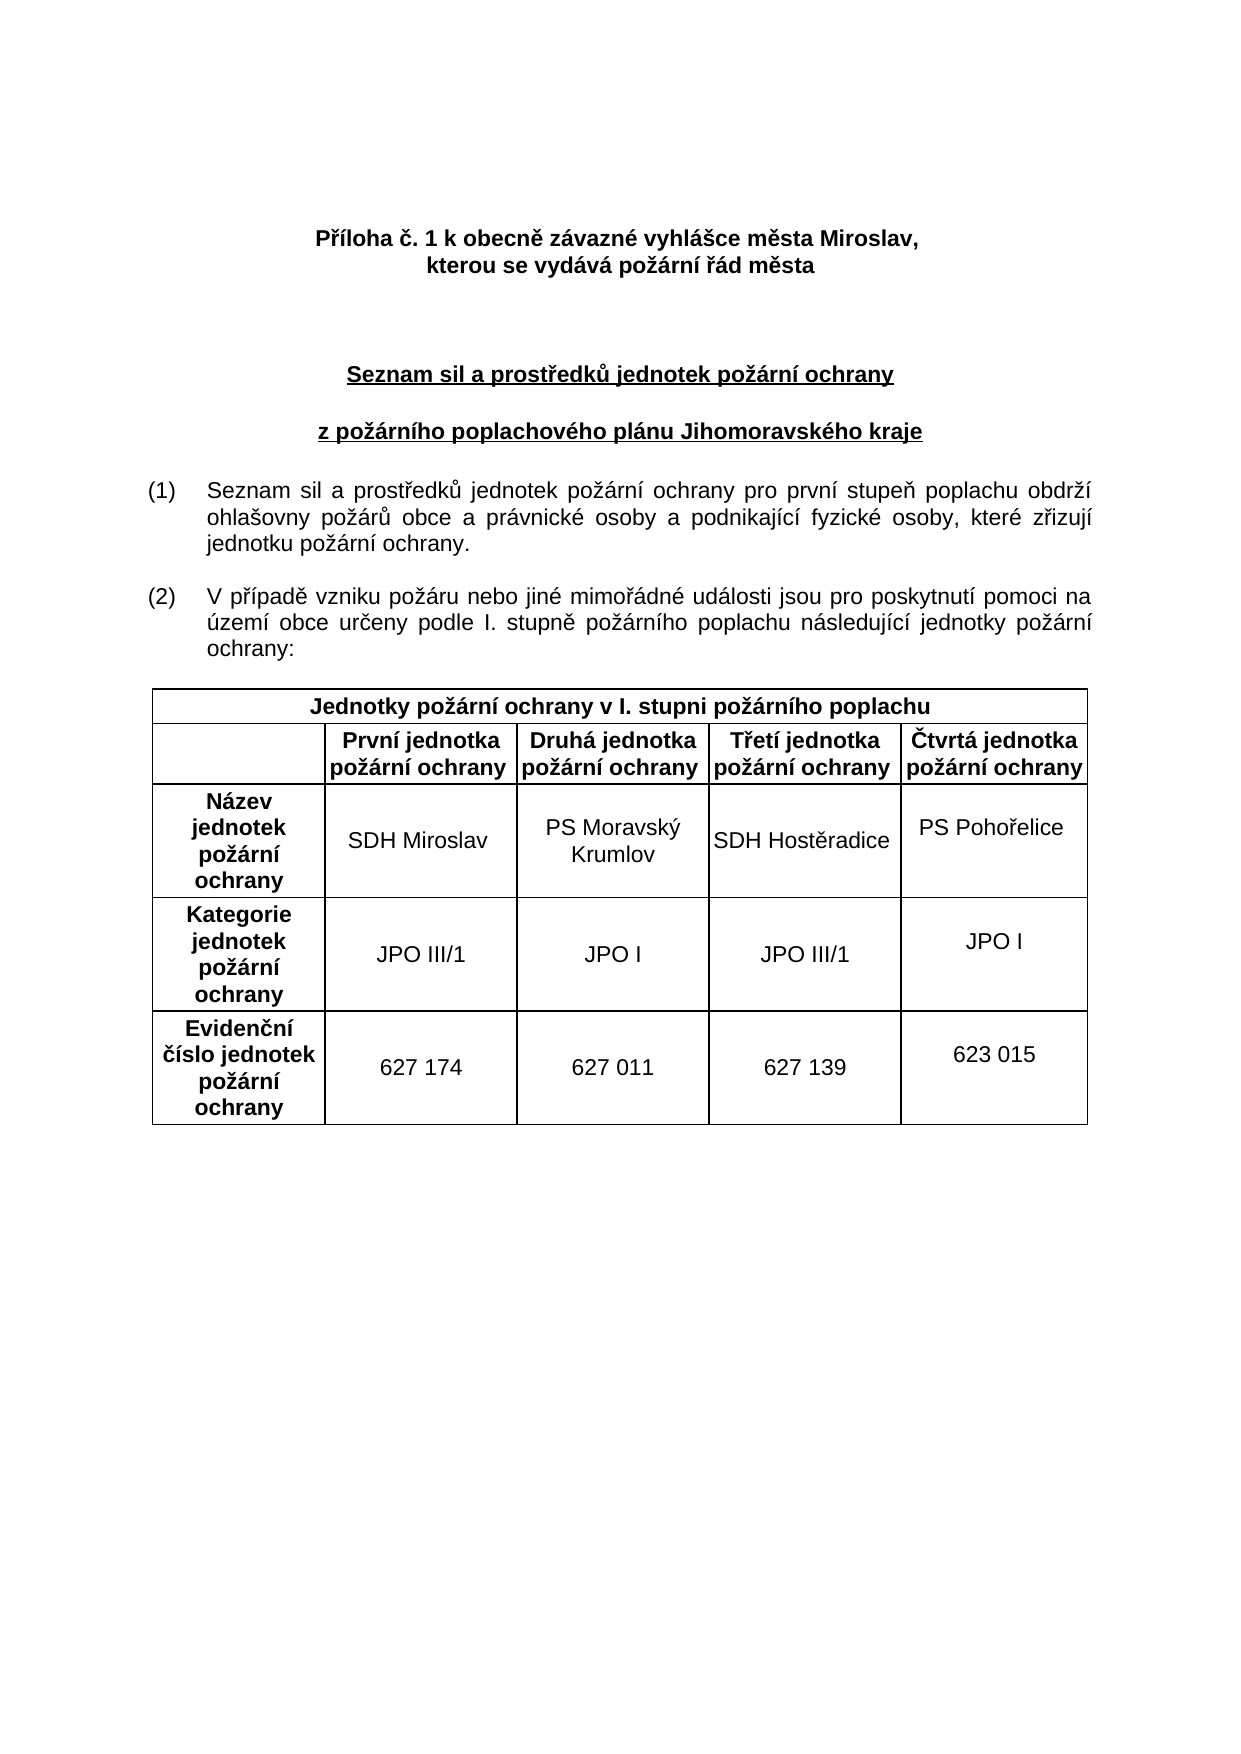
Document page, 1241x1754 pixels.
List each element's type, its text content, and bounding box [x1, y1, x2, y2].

table_cell [153, 724, 324, 783]
table_cell Název jednotek požární ochrany [153, 785, 324, 897]
subtitle Seznam sil a prostředků jednotek požární ochrany [148, 361, 1093, 387]
table_cell PS Pohořelice [902, 785, 1087, 897]
table_header Jednotky požární ochrany v I. stupni požárního poplachu [153, 690, 1087, 722]
table_cell JPO III/1 [326, 898, 516, 1010]
table_cell JPO I [518, 898, 708, 1010]
table_cell JPO I [902, 898, 1087, 1010]
subtitle z požárního poplachového plánu Jihomoravského kraje [148, 418, 1093, 444]
table_cell Evidenční číslo jednotek požární ochrany [153, 1012, 324, 1123]
table_cell 627 139 [710, 1012, 900, 1123]
table_cell 627 011 [518, 1012, 708, 1123]
table_cell Třetí jednotka požární ochrany [710, 724, 900, 783]
table_cell SDH Hostěradice [710, 785, 900, 897]
table_cell SDH Miroslav [326, 785, 516, 897]
table_cell Druhá jednotka požární ochrany [518, 724, 708, 783]
table_cell 627 174 [326, 1012, 516, 1123]
table_cell První jednotka požární ochrany [326, 724, 516, 783]
list V případě vzniku požáru nebo jiné mimořádné události jsou pro poskytnutí pomoci na území obce určeny podle I. stupně požárního poplachu následující jednotky požární ochrany: [148, 583, 1093, 662]
table_cell Čtvrtá jednotka požární ochrany [902, 724, 1087, 783]
table_cell PS Moravský Krumlov [518, 785, 708, 897]
list Seznam sil a prostředků jednotek požární ochrany pro první stupeň poplachu obdrží ohlašovny požárů obce a právnické osoby a podnikající fyzické osoby, které zřizují jednotku požární ochrany. [148, 477, 1093, 556]
text Příloha č. 1 k obecně závazné vyhlášce města Miroslav, [148, 225, 1093, 252]
table_cell 623 015 [902, 1012, 1087, 1123]
table_cell Kategorie jednotek požární ochrany [153, 898, 324, 1010]
text kterou se vydává požární řád města [148, 252, 1093, 278]
table_cell JPO III/1 [710, 898, 900, 1010]
